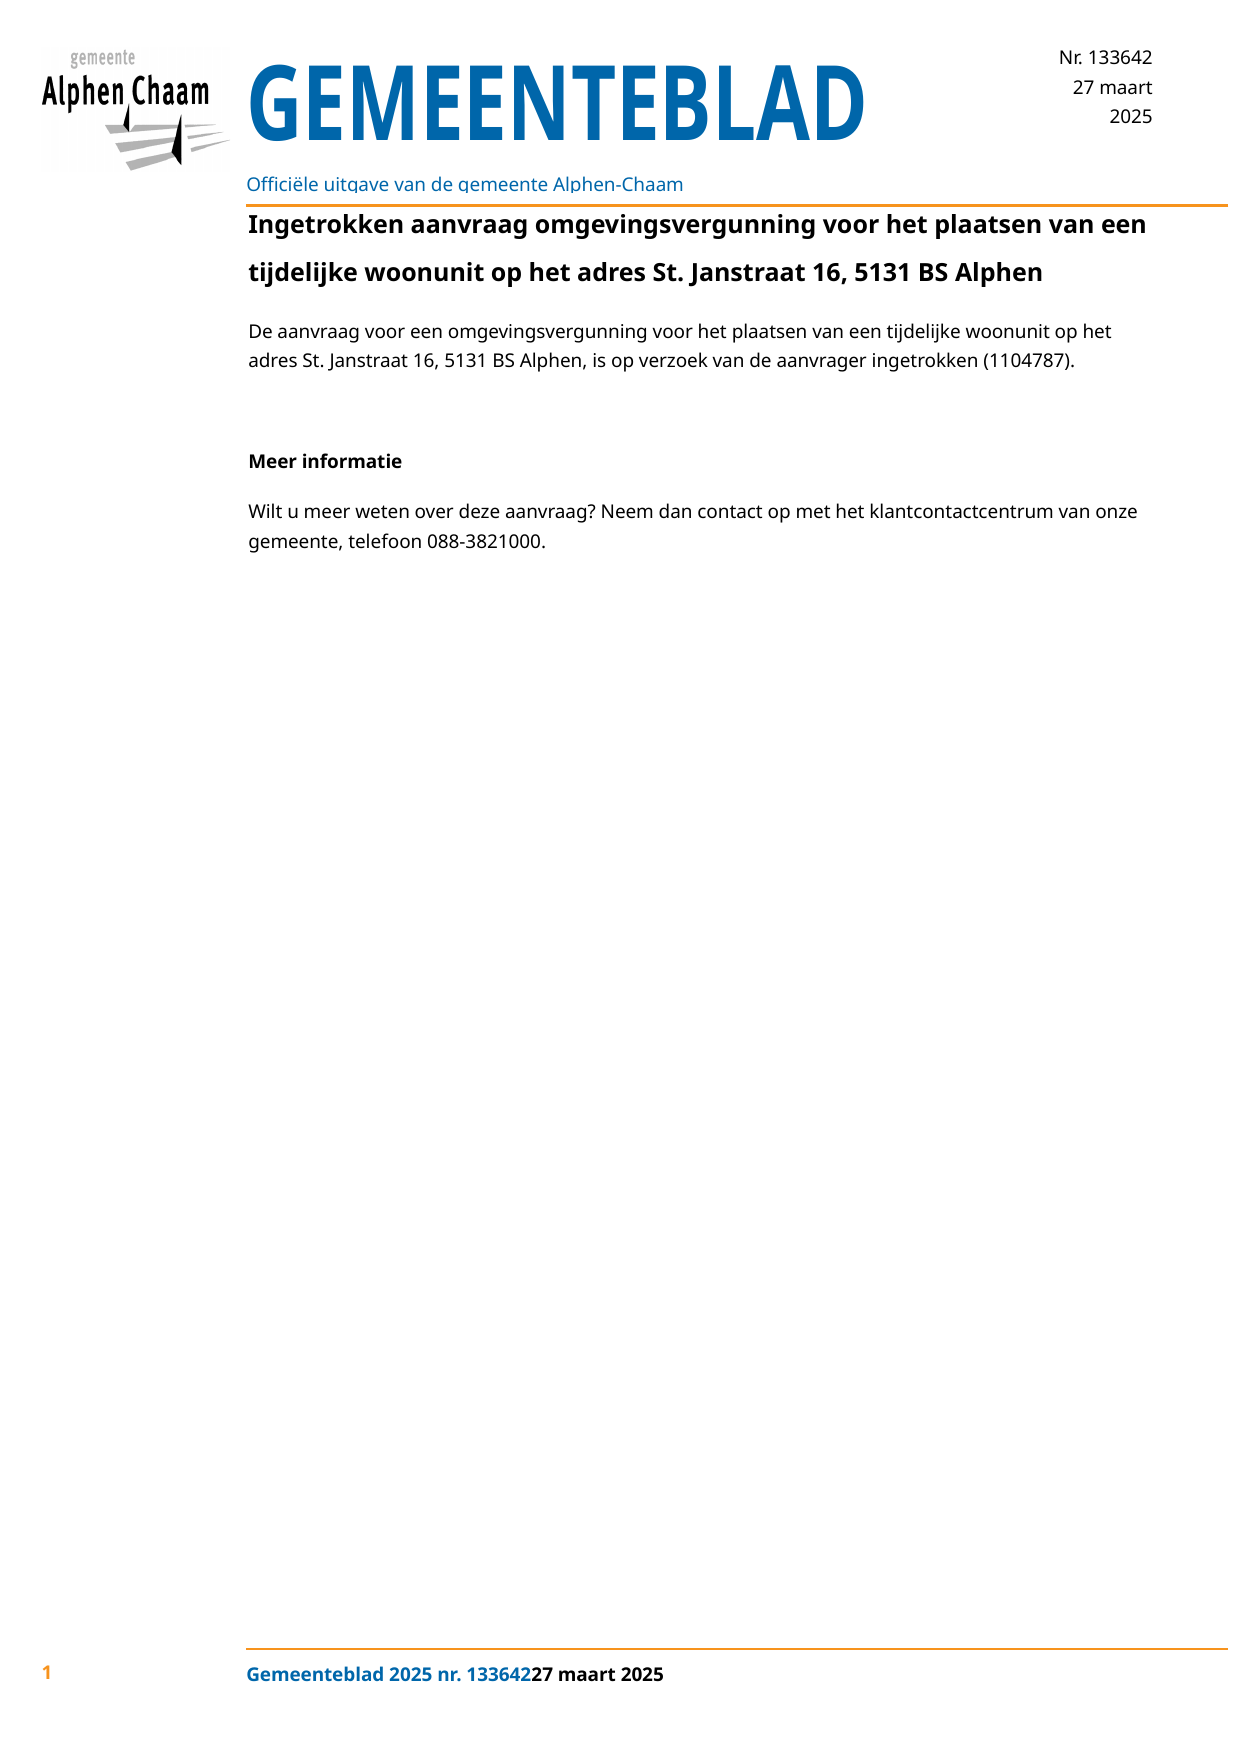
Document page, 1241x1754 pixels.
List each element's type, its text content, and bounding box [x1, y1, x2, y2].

text Meer informatie [248, 448, 1152, 474]
text Ingetrokken aanvraag omgevingsvergunning voor het plaatsen van een tijdelijke woonunit op het adres St. Janstraat 16, 5131 BS Alphen [248, 207, 1152, 288]
picture [41, 47, 231, 172]
text De aanvraag voor een omgevingsvergunning voor het plaatsen van een tijdelijke woonunit op het adres St. Janstraat 16, 5131 BS Alphen, is op verzoek van de aanvrager ingetrokken (1104787). [248, 318, 1152, 373]
text Wilt u meer weten over deze aanvraag? Neem dan contact op met het klantcontactcentrum van onze gemeente, telefoon 088-3821000. [248, 499, 1152, 554]
